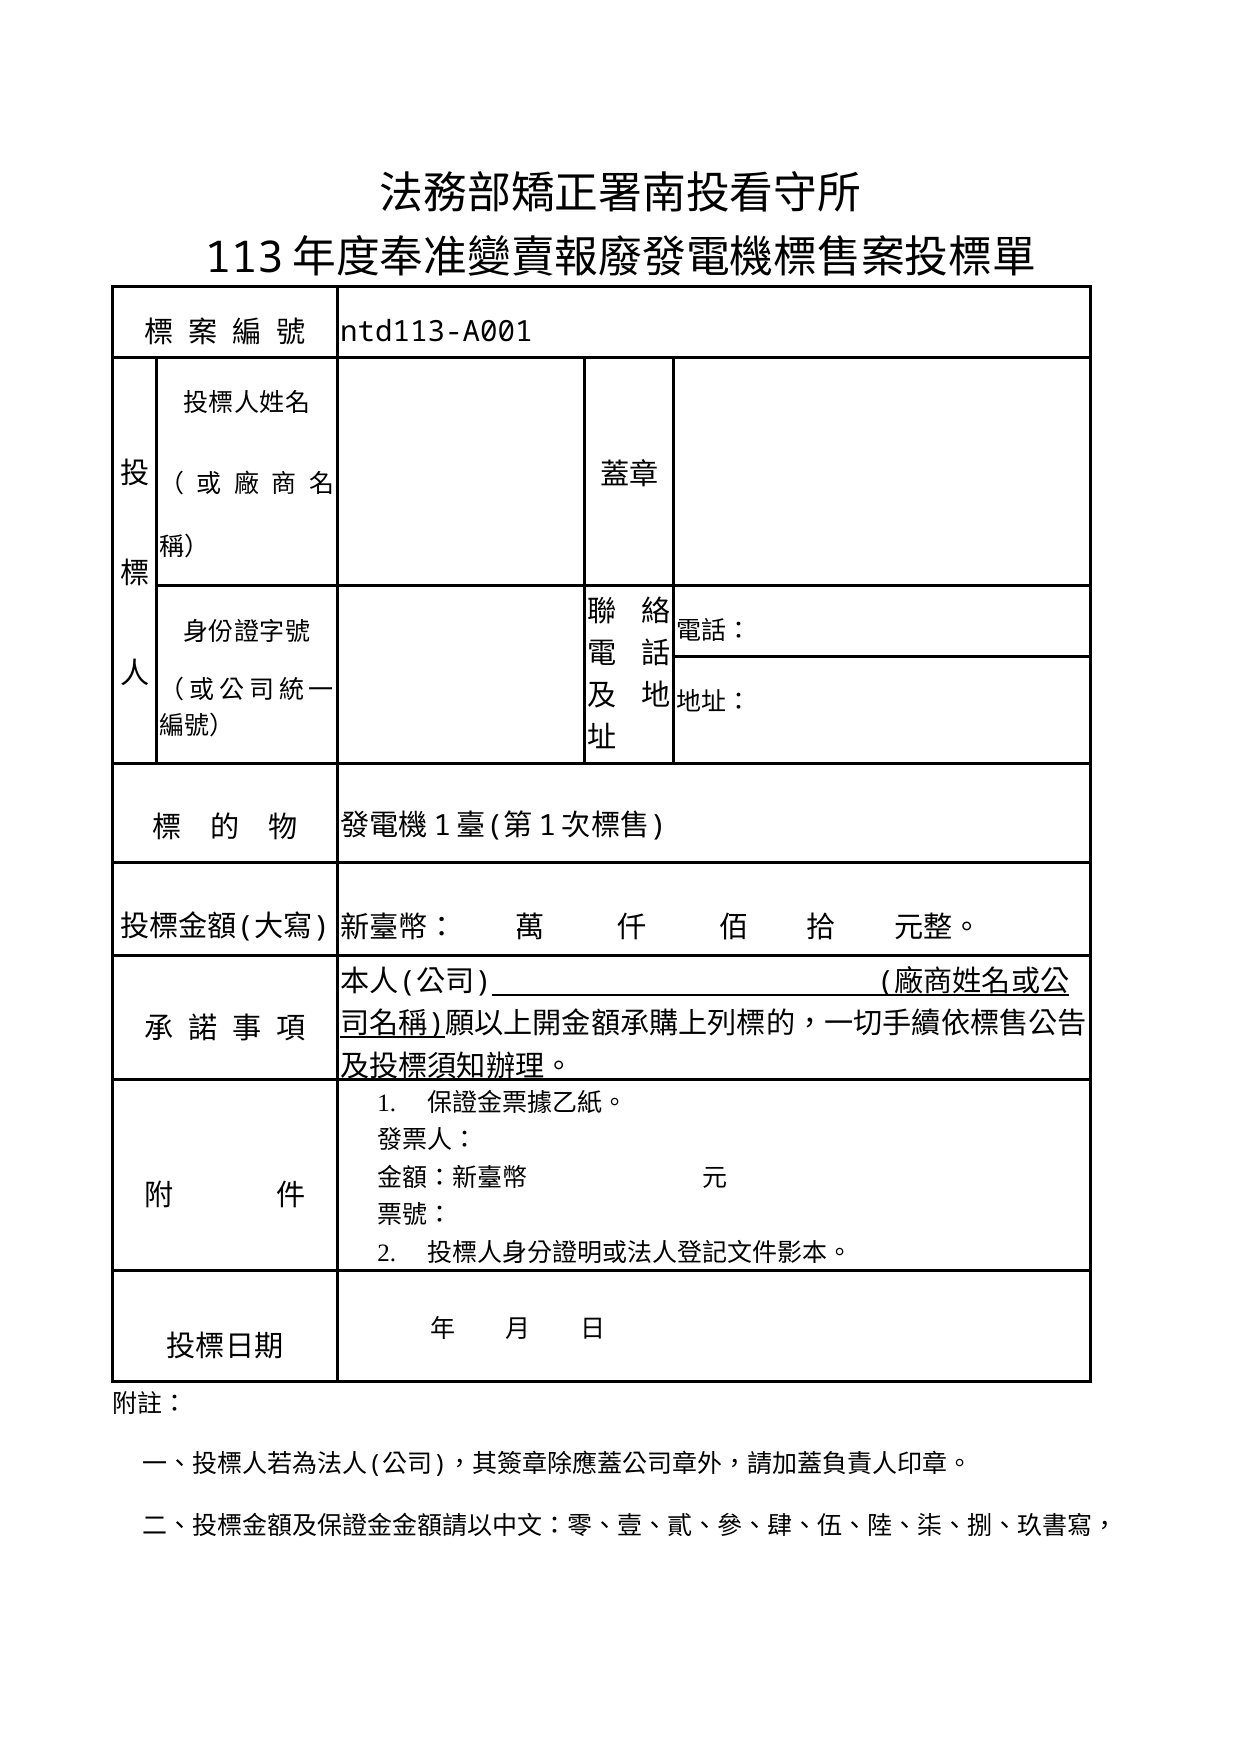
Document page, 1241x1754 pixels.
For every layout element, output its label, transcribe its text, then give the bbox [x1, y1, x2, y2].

table_cell 本人(公司) (廠商姓名或公司名稱)願以上開金額承購上列標的，一切手續依標售公告及投標須知辦理。 [339, 957, 1089, 1078]
table_cell 投標日期 [114, 1272, 336, 1380]
table_cell 保證金票據乙紙。 發票人： 金額：新臺幣 元 票號： 投標人身分證明或法人登記文件影本。 [339, 1081, 1089, 1269]
text 一、投標人若為法人(公司)，其簽章除應蓋公司章外，請加蓋負責人印章。 [112, 1419, 1128, 1482]
table_cell 投 標 人 [114, 359, 155, 762]
table_cell 投標人姓名 （或廠商名稱） [158, 359, 336, 584]
table_cell 身份證字號 （或公司統一編號） [158, 587, 336, 762]
text 法務部矯正署南投看守所 [112, 158, 1128, 222]
table_cell [675, 359, 1089, 584]
table_cell 發電機1臺(第1次標售) [339, 765, 1089, 861]
table_cell 承 諾 事 項 [114, 957, 336, 1078]
table_cell 電話： [675, 587, 1089, 655]
table_cell [339, 587, 583, 762]
table_cell 地址： [675, 658, 1089, 762]
table_header ntd113-A001 [339, 288, 1089, 356]
table_cell 標 的 物 [114, 765, 336, 861]
table_cell 蓋章 [586, 359, 672, 584]
table_header 標 案 編 號 [114, 288, 336, 356]
table_cell 年 月 日 [339, 1272, 1089, 1380]
text 113年度奉准變賣報廢發電機標售案投標單 [112, 222, 1128, 285]
table_cell 聯絡電話及地址 [586, 587, 672, 762]
text 附註： [112, 1383, 1128, 1419]
table_cell 附 件 [114, 1081, 336, 1269]
table_cell 新臺幣： 萬 仟 佰 拾 元整。 [339, 864, 1089, 954]
table_cell 投標金額(大寫) [114, 864, 336, 954]
text 二、投標金額及保證金金額請以中文：零、壹、貳、參、肆、伍、陸、柒、捌、玖書寫， [112, 1482, 1128, 1544]
table_cell [339, 359, 583, 584]
